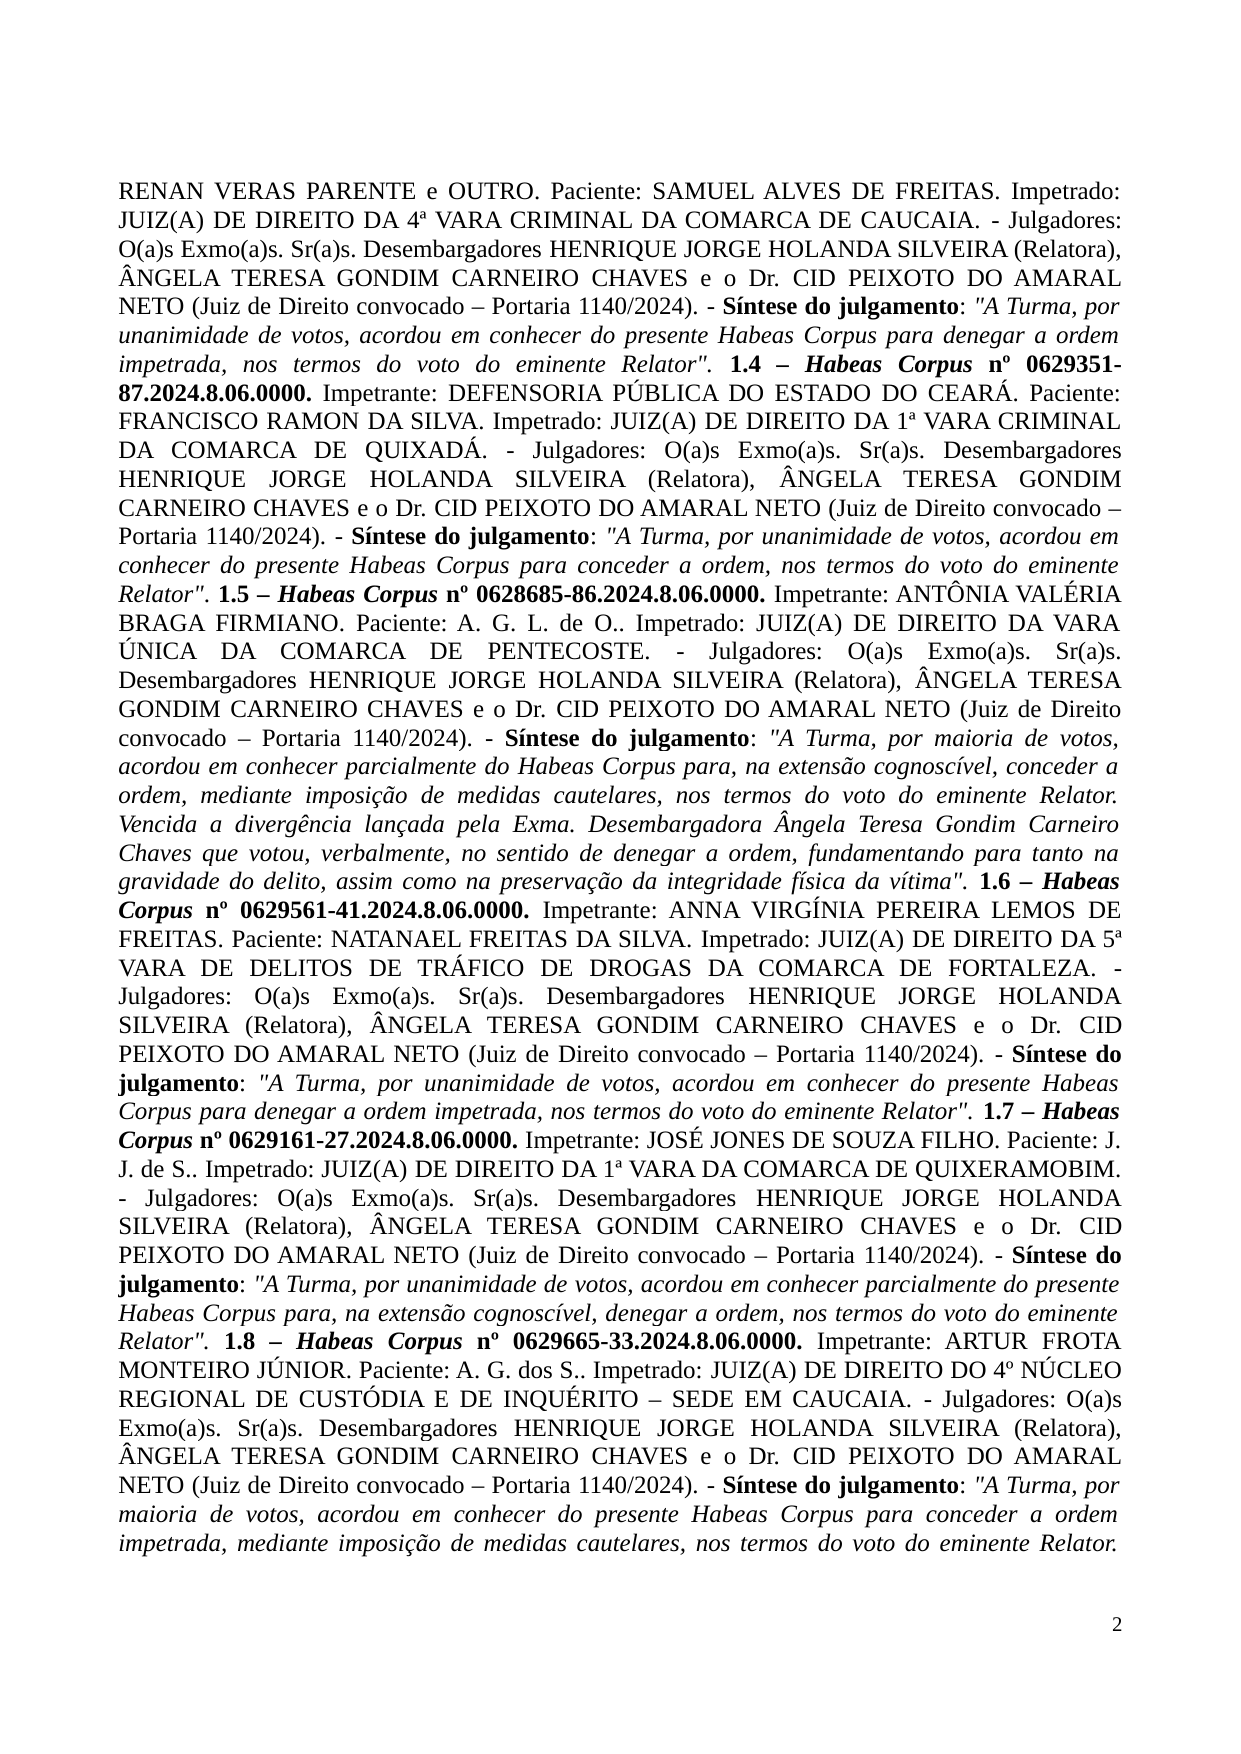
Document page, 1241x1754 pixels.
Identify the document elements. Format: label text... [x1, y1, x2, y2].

text RENAN VERAS PARENTE e OUTRO. Paciente: SAMUEL ALVES DE FREITAS. Impetrado: JUIZ(A) DE DIREITO DA 4ª VARA CRIMINAL DA COMARCA DE CAUCAIA. - Julgadores: O(a)s Exmo(a)s. Sr(a)s. Desembargadores HENRIQUE JORGE HOLANDA SILVEIRA (Relatora), ÂNGELA TERESA GONDIM CARNEIRO CHAVES e o Dr. CID PEIXOTO DO AMARAL NETO (Juiz de Direito convocado – Portaria 1140/2024). - Síntese do julgamento: "A Turma, por unanimidade de votos, acordou em conhecer do presente Habeas Corpus para denegar a ordem impetrada, nos termos do voto do eminente Relator". 1.4 – Habeas Corpus nº 0629351-87.2024.8.06.0000. Impetrante: DEFENSORIA PÚBLICA DO ESTADO DO CEARÁ. Paciente: FRANCISCO RAMON DA SILVA. Impetrado: JUIZ(A) DE DIREITO DA 1ª VARA CRIMINAL DA COMARCA DE QUIXADÁ. - Julgadores: O(a)s Exmo(a)s. Sr(a)s. Desembargadores HENRIQUE JORGE HOLANDA SILVEIRA (Relatora), ÂNGELA TERESA GONDIM CARNEIRO CHAVES e o Dr. CID PEIXOTO DO AMARAL NETO (Juiz de Direito convocado – Portaria 1140/2024). - Síntese do julgamento: "A Turma, por unanimidade de votos, acordou em conhecer do presente Habeas Corpus para conceder a ordem, nos termos do voto do eminente Relator". 1.5 – Habeas Corpus nº 0628685-86.2024.8.06.0000. Impetrante: ANTÔNIA VALÉRIA BRAGA FIRMIANO. Paciente: A. G. L. de O.. Impetrado: JUIZ(A) DE DIREITO DA VARA ÚNICA DA COMARCA DE PENTECOSTE. - Julgadores: O(a)s Exmo(a)s. Sr(a)s. Desembargadores HENRIQUE JORGE HOLANDA SILVEIRA (Relatora), ÂNGELA TERESA GONDIM CARNEIRO CHAVES e o Dr. CID PEIXOTO DO AMARAL NETO (Juiz de Direito convocado – Portaria 1140/2024). - Síntese do julgamento: "A Turma, por maioria de votos, acordou em conhecer parcialmente do Habeas Corpus para, na extensão cognoscível, conceder a ordem, mediante imposição de medidas cautelares, nos termos do voto do eminente Relator. Vencida a divergência lançada pela Exma. Desembargadora Ângela Teresa Gondim Carneiro Chaves que votou, verbalmente, no sentido de denegar a ordem, fundamentando para tanto na gravidade do delito, assim como na preservação da integridade física da vítima". 1.6 – Habeas Corpus nº 0629561-41.2024.8.06.0000. Impetrante: ANNA VIRGÍNIA PEREIRA LEMOS DE FREITAS. Paciente: NATANAEL FREITAS DA SILVA. Impetrado: JUIZ(A) DE DIREITO DA 5ª VARA DE DELITOS DE TRÁFICO DE DROGAS DA COMARCA DE FORTALEZA. - Julgadores: O(a)s Exmo(a)s. Sr(a)s. Desembargadores HENRIQUE JORGE HOLANDA SILVEIRA (Relatora), ÂNGELA TERESA GONDIM CARNEIRO CHAVES e o Dr. CID PEIXOTO DO AMARAL NETO (Juiz de Direito convocado – Portaria 1140/2024). - Síntese do julgamento: "A Turma, por unanimidade de votos, acordou em conhecer do presente Habeas Corpus para denegar a ordem impetrada, nos termos do voto do eminente Relator". 1.7 – Habeas Corpus nº 0629161-27.2024.8.06.0000. Impetrante: JOSÉ JONES DE SOUZA FILHO. Paciente: J. J. de S.. Impetrado: JUIZ(A) DE DIREITO DA 1ª VARA DA COMARCA DE QUIXERAMOBIM. - Julgadores: O(a)s Exmo(a)s. Sr(a)s. Desembargadores HENRIQUE JORGE HOLANDA SILVEIRA (Relatora), ÂNGELA TERESA GONDIM CARNEIRO CHAVES e o Dr. CID PEIXOTO DO AMARAL NETO (Juiz de Direito convocado – Portaria 1140/2024). - Síntese do julgamento: "A Turma, por unanimidade de votos, acordou em conhecer parcialmente do presente Habeas Corpus para, na extensão cognoscível, denegar a ordem, nos termos do voto do eminente Relator". 1.8 – Habeas Corpus nº 0629665-33.2024.8.06.0000. Impetrante: ARTUR FROTA MONTEIRO JÚNIOR. Paciente: A. G. dos S.. Impetrado: JUIZ(A) DE DIREITO DO 4º NÚCLEO REGIONAL DE CUSTÓDIA E DE INQUÉRITO – SEDE EM CAUCAIA. - Julgadores: O(a)s Exmo(a)s. Sr(a)s. Desembargadores HENRIQUE JORGE HOLANDA SILVEIRA (Relatora), ÂNGELA TERESA GONDIM CARNEIRO CHAVES e o Dr. CID PEIXOTO DO AMARAL NETO (Juiz de Direito convocado – Portaria 1140/2024). - Síntese do julgamento: "A Turma, por maioria de votos, acordou em conhecer do presente Habeas Corpus para conceder a ordem impetrada, mediante imposição de medidas cautelares, nos termos do voto do eminente Relator. [118, 176, 1122, 1556]
